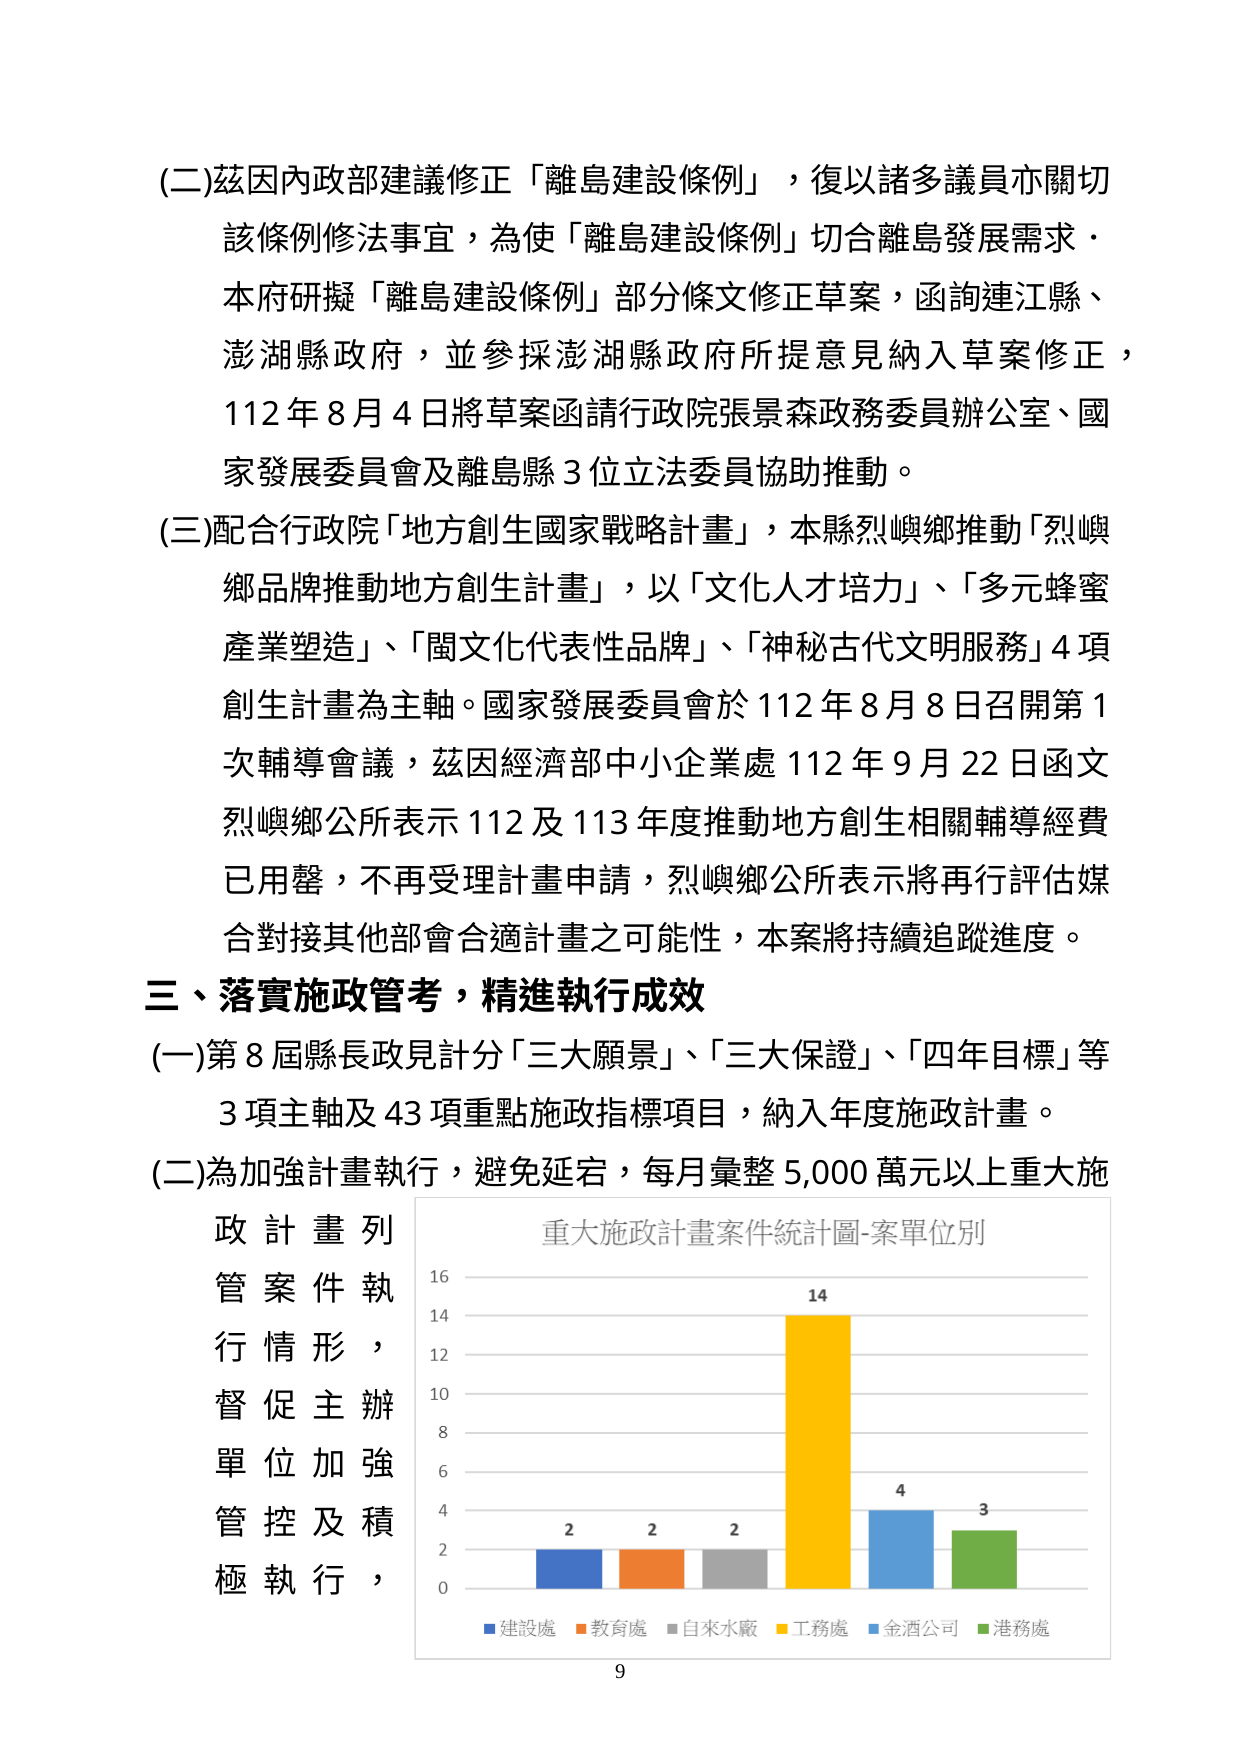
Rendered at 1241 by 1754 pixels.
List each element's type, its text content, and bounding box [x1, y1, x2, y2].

text (一)第8屆縣長政見計分「三大願景」、「三大保證」、「四年目標」等3項主軸及43項重點施政指標項目，納入年度施政計畫。 [152, 1021, 1110, 1137]
text (三)配合行政院「地方創生國家戰略計畫」，本縣烈嶼鄉推動「烈嶼鄉品牌推動地方創生計畫」，以「文化人才培力」、「多元蜂蜜產業塑造」、「閩文化代表性品牌」、「神秘古代文明服務」4項創生計畫為主軸。國家發展委員會於112年8月8日召開第1次輔導會議，茲因經濟部中小企業處112年9月22日函文烈嶼鄉公所表示112及113年度推動地方創生相關輔導經費已用罄，不再受理計畫申請，烈嶼鄉公所表示將再行評估媒合對接其他部會合適計畫之可能性，本案將持續追蹤進度。 [159, 496, 1110, 962]
text (二)為加強計畫執行，避免延宕，每月彙整5,000萬元以上重大施政計畫列管案件執行情形，督促主辦單位加強管控及積極執行， [152, 1137, 1110, 1604]
text (二)茲因內政部建議修正「離島建設條例」，復以諸多議員亦關切該條例修法事宜，為使「離島建設條例」切合離島發展需求．本府研擬「離島建設條例」部分條文修正草案，函詢連江縣、澎湖縣政府，並參採澎湖縣政府所提意見納入草案修正，112年8月4日將草案函請行政院張景森政務委員辦公室、國家發展委員會及離島縣3位立法委員協助推動。 [159, 146, 1110, 496]
picture [414, 1197, 1112, 1660]
text 三、落實施政管考，精進執行成效 [143, 962, 1110, 1021]
